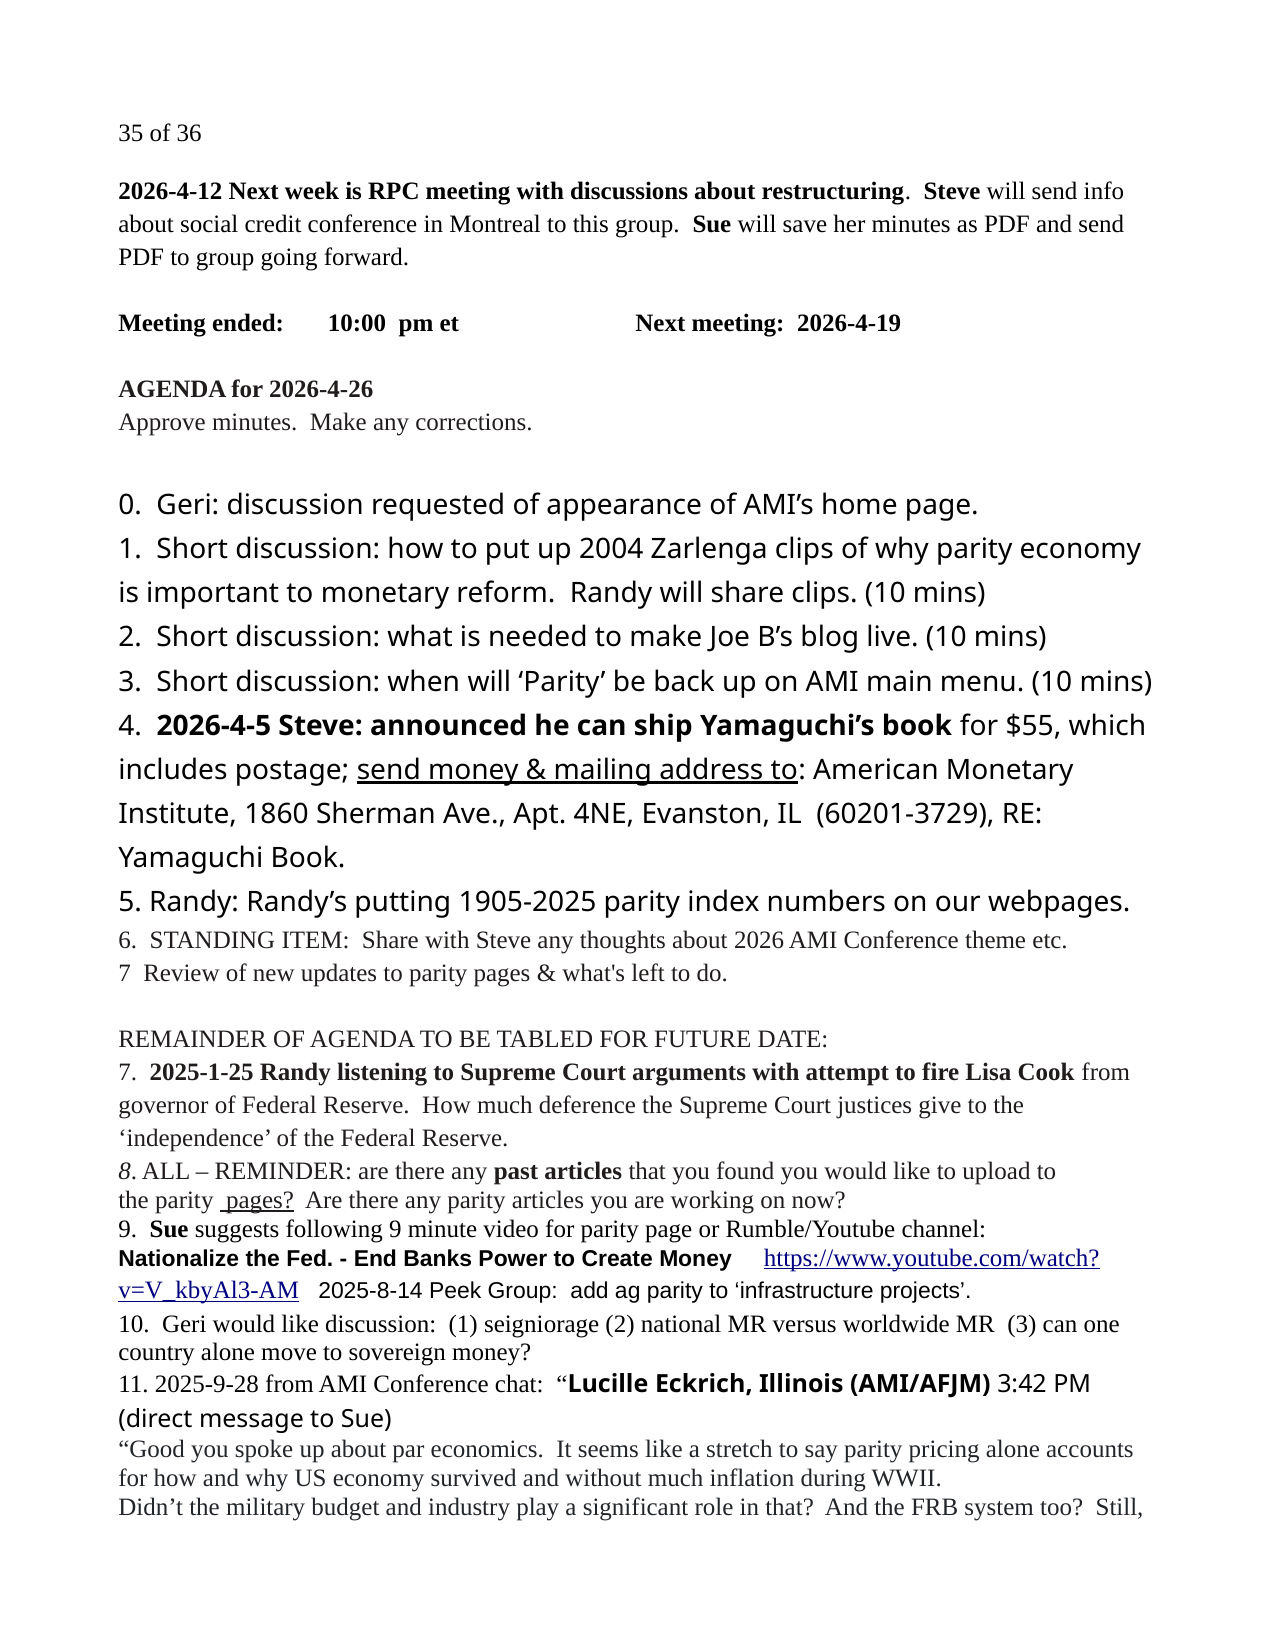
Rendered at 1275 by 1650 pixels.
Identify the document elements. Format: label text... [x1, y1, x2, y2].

text 3. Short discussion: when will ‘Parity’ be back up on AMI main menu. (10 mins) [118, 661, 1157, 699]
text Approve minutes. Make any corrections. [118, 407, 1157, 436]
text AGENDA for 2026-4-26 [118, 374, 1157, 403]
text 9. Sue suggests following 9 minute video for parity page or Rumble/Youtube channel: [118, 1214, 1157, 1243]
text “Good you spoke up about par economics. It seems like a stretch to say parity pricing alone accounts for how and why US economy survived and without much inflation during WWII. Didn’t the military budget and industry play a significant role in that? And the FRB system too? Still, [118, 1434, 1157, 1521]
text 7. 2025-1-25 Randy listening to Supreme Court arguments with attempt to fire Lisa Cook from governor of Federal Reserve. How much deference the Supreme Court justices give to the ‘independence’ of the Federal Reserve. [118, 1057, 1157, 1152]
text 6. STANDING ITEM: Share with Steve any thoughts about 2026 AMI Conference theme etc. [118, 925, 1157, 954]
text 1. Short discussion: how to put up 2004 Zarlenga clips of why parity economy is important to monetary reform. Randy will share clips. (10 mins) [118, 529, 1157, 611]
text 2026-4-12 Next week is RPC meeting with discussions about restructuring. Steve will send info about social credit conference in Montreal to this group. Sue will save her minutes as PDF and send PDF to group going forward. [118, 176, 1157, 271]
text 5. Randy: Randy’s putting 1905-2025 parity index numbers on our webpages. [118, 881, 1157, 919]
text Nationalize the Fed. - End Banks Power to Create Money https://www.youtube.com/watch?v=V_kbyAl3-AM 2025-8-14 Peek Group: add ag parity to ‘infrastructure projects’. [118, 1243, 1157, 1304]
text Meeting ended: 10:00 pm et Next meeting: 2026-4-19 [118, 308, 1157, 337]
text 7 Review of new updates to parity pages & what's left to do. [118, 958, 1157, 987]
text REMAINDER OF AGENDA TO BE TABLED FOR FUTURE DATE: [118, 1024, 1157, 1053]
text 4. 2026-4-5 Steve: announced he can ship Yamaguchi’s book for $55, which includes postage; send money & mailing address to: American Monetary Institute, 1860 Sherman Ave., Apt. 4NE, Evanston, IL (60201-3729), RE: Yamaguchi Book. [118, 705, 1157, 875]
text 0. Geri: discussion requested of appearance of AMI’s home page. [118, 484, 1157, 523]
text 11. 2025-9-28 from AMI Conference chat: “Lucille Eckrich, Illinois (AMI/AFJM) 3:42 PM (direct message to Sue) [118, 1366, 1157, 1434]
text 8. ALL – REMINDER: are there any past articles that you found you would like to upload to the parity pages? Are there any parity articles you are working on now? [118, 1156, 1157, 1214]
text 2. Short discussion: what is needed to make Joe B’s blog live. (10 mins) [118, 617, 1157, 655]
text 10. Geri would like discussion: (1) seigniorage (2) national MR versus worldwide MR (3) can one country alone move to sovereign money? [118, 1309, 1157, 1366]
